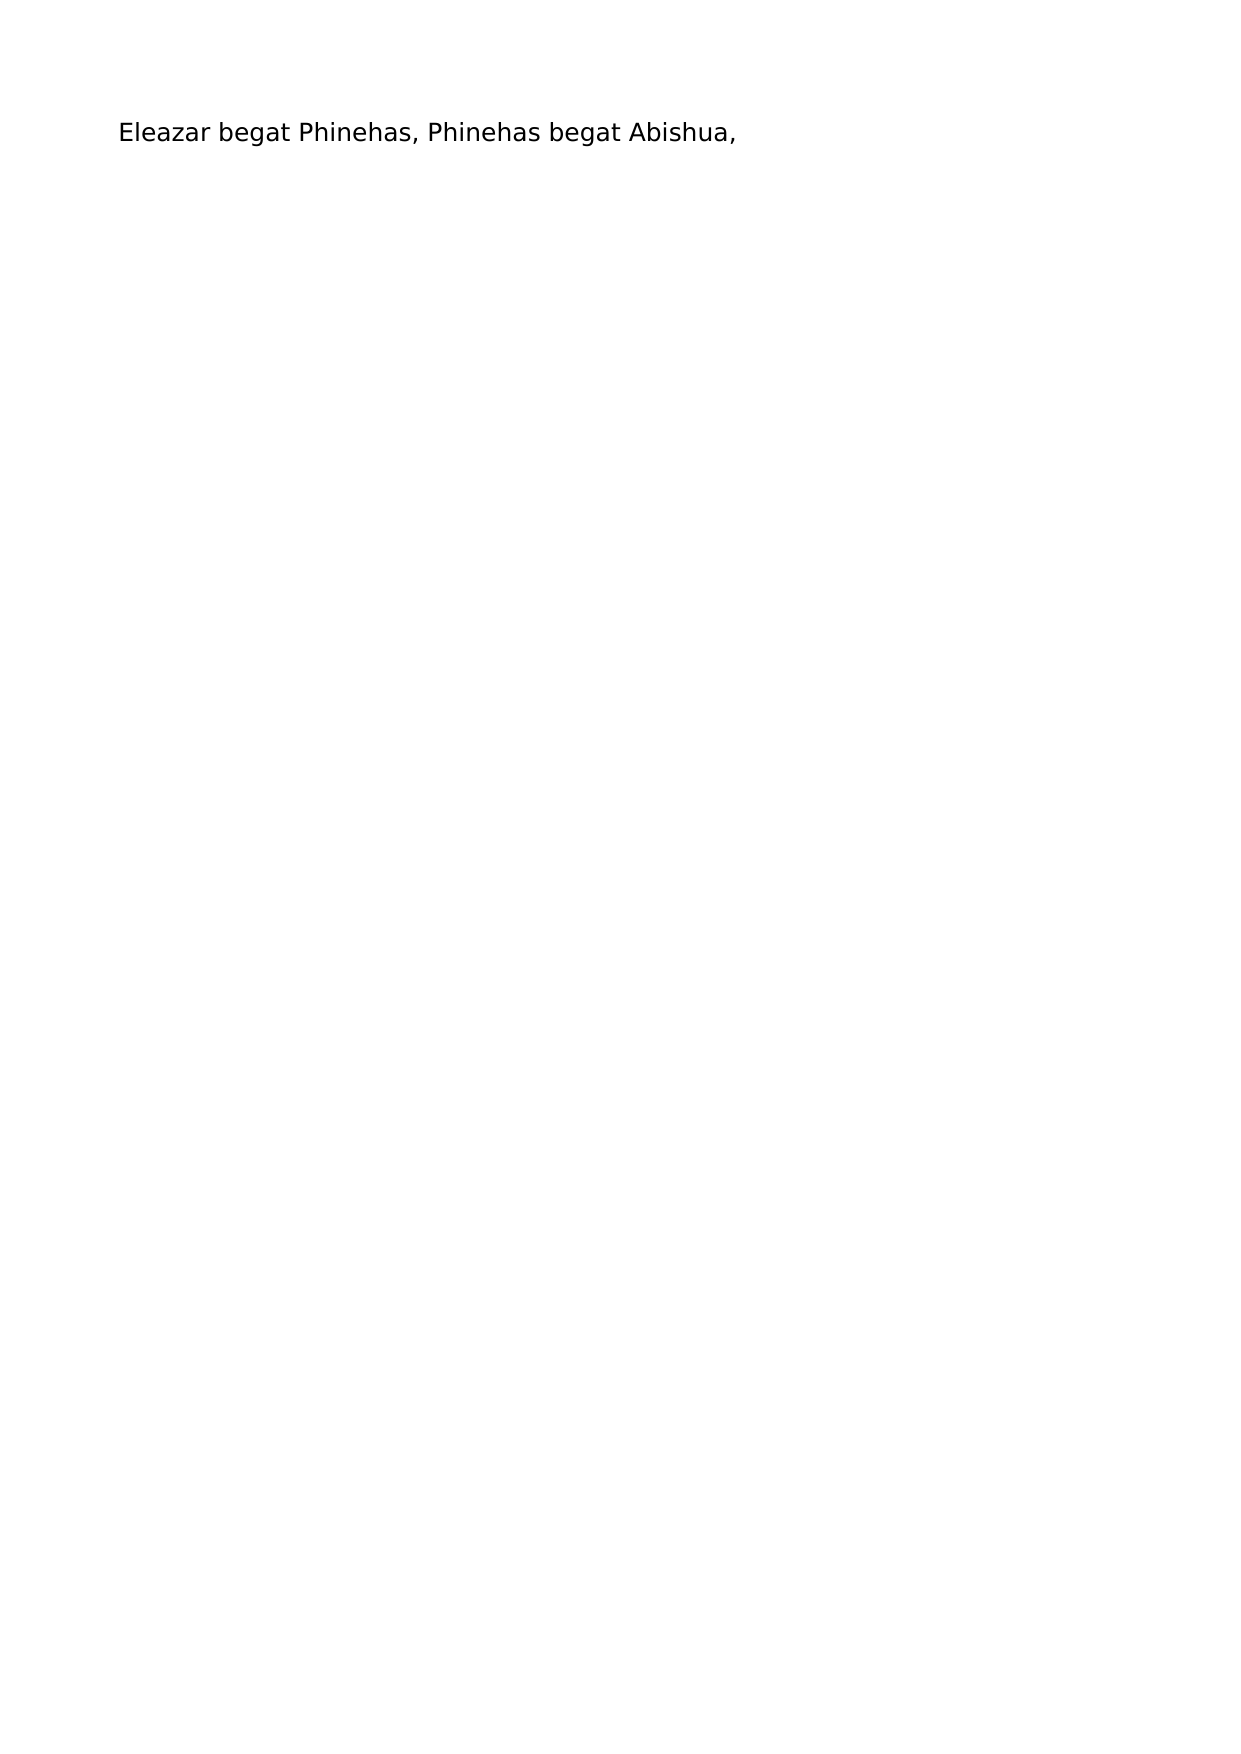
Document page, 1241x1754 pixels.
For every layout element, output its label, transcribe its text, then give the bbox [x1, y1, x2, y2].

text Eleazar begat Phinehas, Phinehas begat Abishua, [118, 118, 1122, 147]
